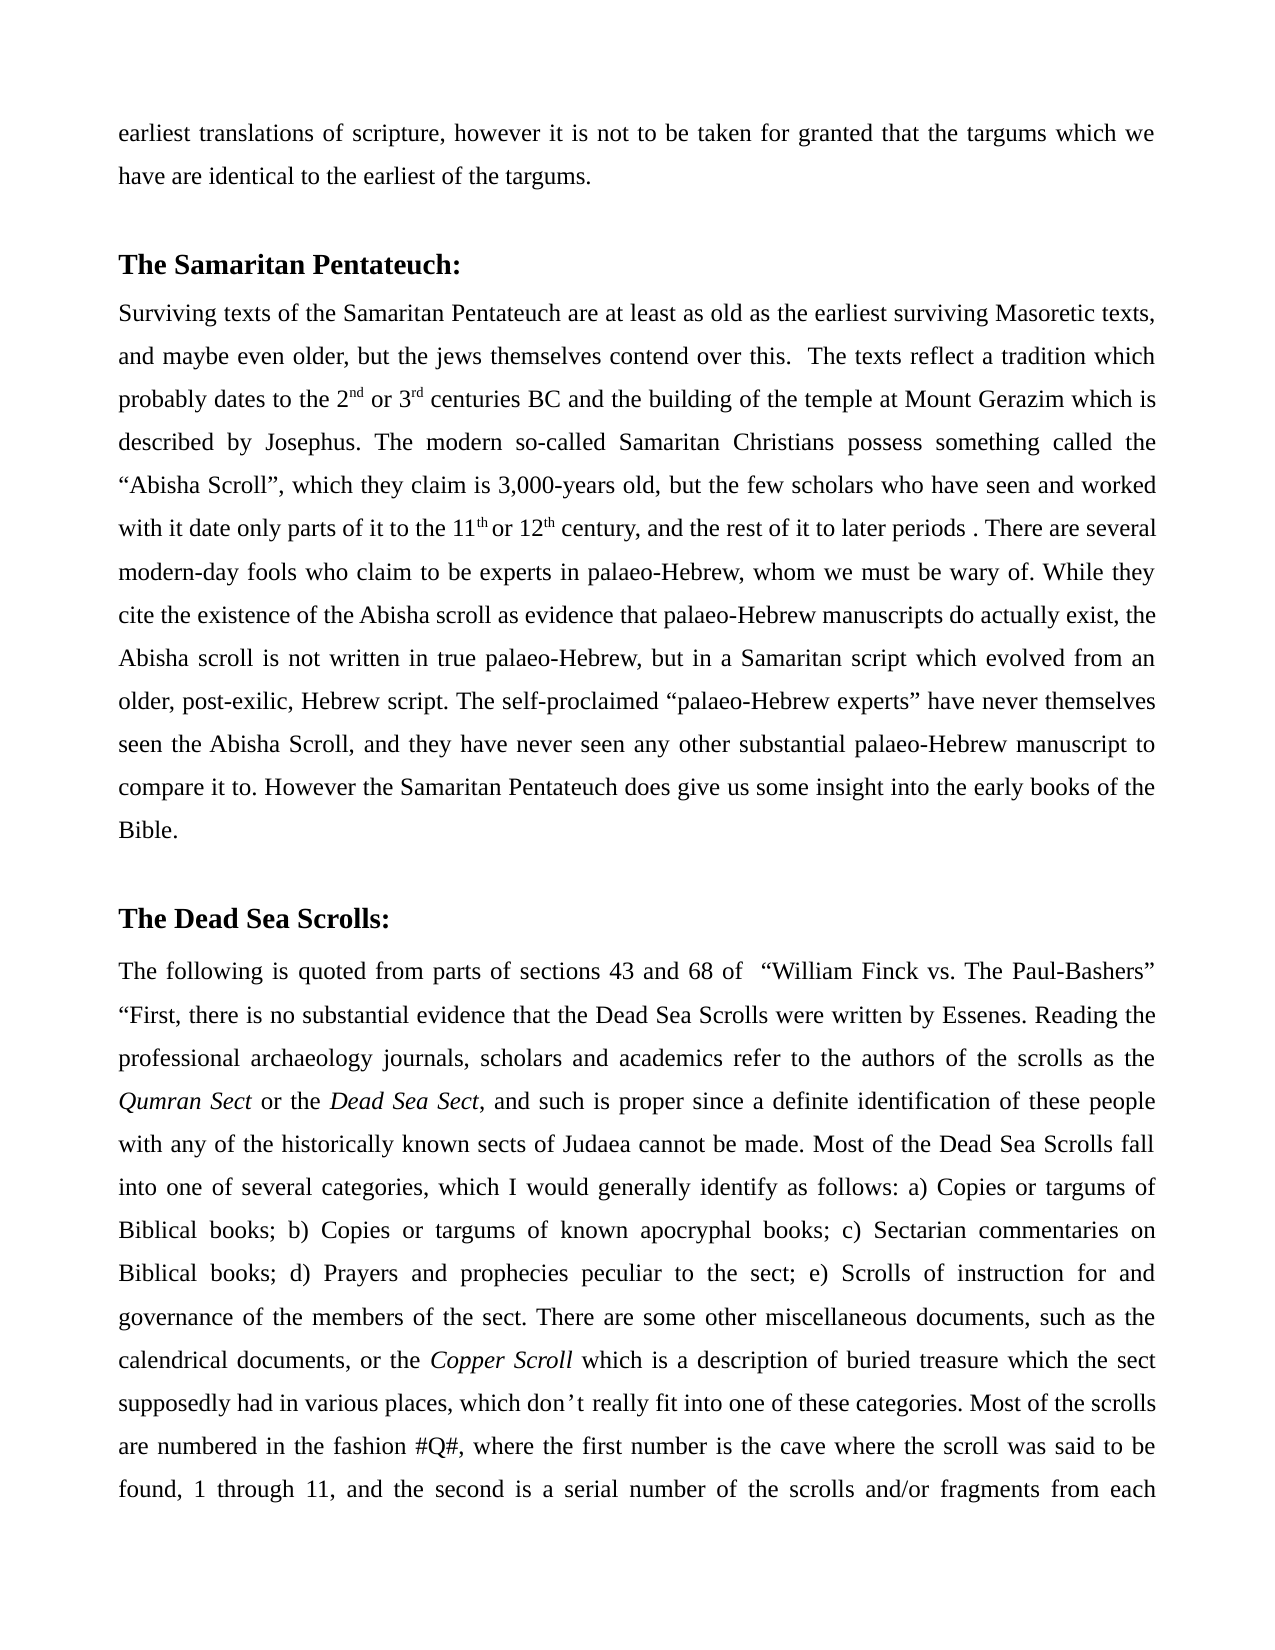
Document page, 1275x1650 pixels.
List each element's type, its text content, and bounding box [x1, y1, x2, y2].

text The Samaritan Pentateuch: [118, 247, 1157, 281]
text The following is quoted from parts of sections 43 and 68 of “William Finck vs. The Paul-Bashers” “First, there is no substantial evidence that the Dead Sea Scrolls were written by Essenes. Reading the professional archaeology journals, scholars and academics refer to the authors of the scrolls as the Qumran Sect or the Dead Sea Sect, and such is proper since a definite identification of these people with any of the historically known sects of Judaea cannot be made. Most of the Dead Sea Scrolls fall into one of several categories, which I would generally identify as follows: a) Copies or targums of Biblical books; b) Copies or targums of known apocryphal books; c) Sectarian commentaries on Biblical books; d) Prayers and prophecies peculiar to the sect; e) Scrolls of instruction for and governance of the members of the sect. There are some other miscellaneous documents, such as the calendrical documents, or the Copper Scroll which is a description of buried treasure which the sect supposedly had in various places, which don’t really fit into one of these categories. Most of the scrolls are numbered in the fashion #Q#, where the first number is the cave where the scroll was said to be found, 1 through 11, and the second is a serial number of the scrolls and/or fragments from each [118, 952, 1157, 1503]
text earliest translations of scripture, however it is not to be taken for granted that the targums which we have are identical to the earliest of the targums. [118, 118, 1157, 190]
text Surviving texts of the Samaritan Pentateuch are at least as old as the earliest surviving Masoretic texts, and maybe even older, but the jews themselves contend over this. The texts reflect a tradition which probably dates to the 2nd or 3rd centuries BC and the building of the temple at Mount Gerazim which is described by Josephus. The modern so-called Samaritan Christians possess something called the “Abisha Scroll”, which they claim is 3,000-years old, but the few scholars who have seen and worked with it date only parts of it to the 11th or 12th century, and the rest of it to later periods . There are several modern-day fools who claim to be experts in palaeo-Hebrew, whom we must be wary of. While they cite the existence of the Abisha scroll as evidence that palaeo-Hebrew manuscripts do actually exist, the Abisha scroll is not written in true palaeo-Hebrew, but in a Samaritan script which evolved from an older, post-exilic, Hebrew script. The self-proclaimed “palaeo-Hebrew experts” have never themselves seen the Abisha Scroll, and they have never seen any other substantial palaeo-Hebrew manuscript to compare it to. However the Samaritan Pentateuch does give us some insight into the early books of the Bible. [118, 298, 1157, 844]
text The Dead Sea Scrolls: [118, 902, 1157, 935]
